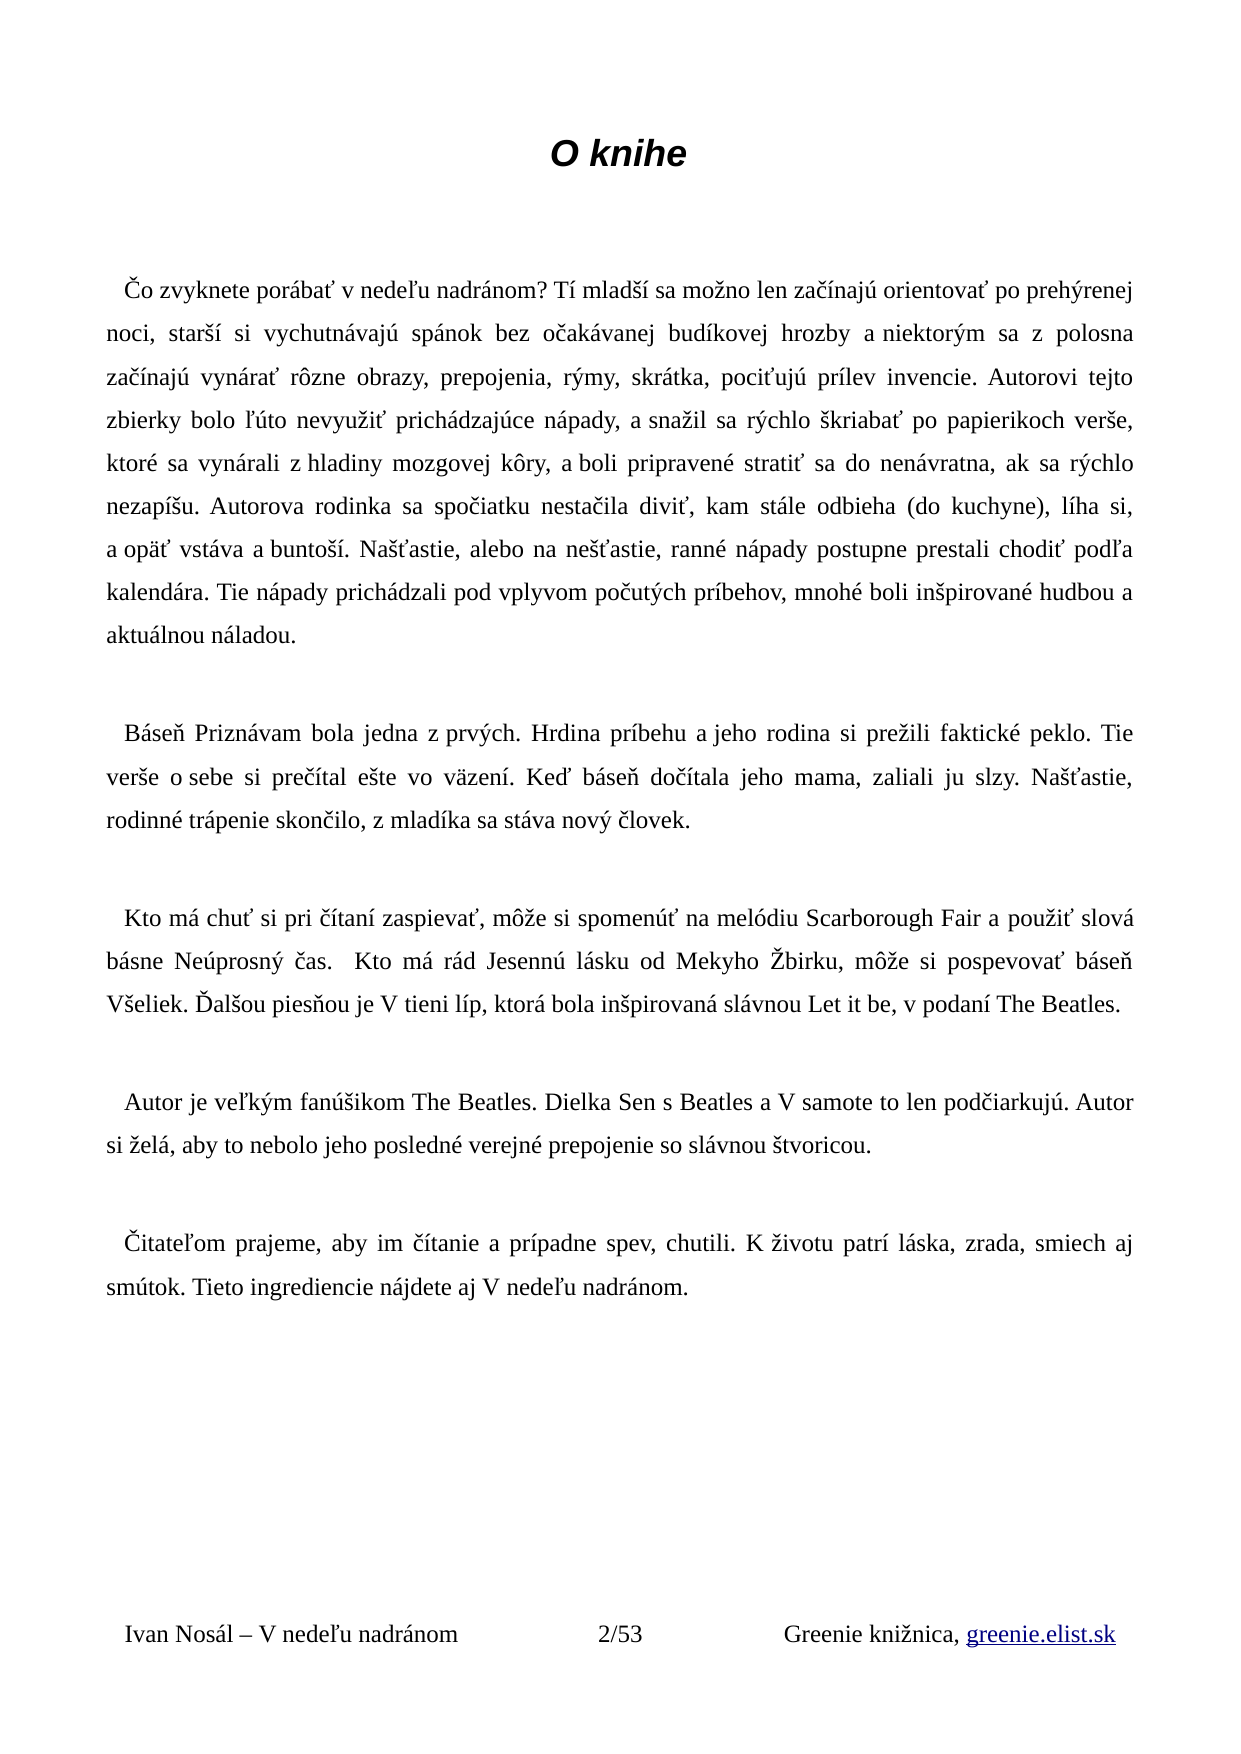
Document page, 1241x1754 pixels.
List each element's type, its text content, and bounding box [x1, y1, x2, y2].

text Kto má chuť si pri čítaní zaspievať, môže si spomenúť na melódiu Scarborough Fair a použiť slová básne Neúprosný čas. Kto má rád Jesennú lásku od Mekyho Žbirku, môže si pospevovať báseň Všeliek. Ďalšou piesňou je V tieni líp, ktorá bola inšpirovaná slávnou Let it be, v podaní The Beatles. [106, 903, 1134, 1018]
text Čitateľom prajeme, aby im čítanie a prípadne spev, chutili. K životu patrí láska, zrada, smiech aj smútok. Tieto ingrediencie nájdete aj V nedeľu nadránom. [106, 1228, 1134, 1300]
text Autor je veľkým fanúšikom The Beatles. Dielka Sen s Beatles a V samote to len podčiarkujú. Autor si želá, aby to nebolo jeho posledné verejné prepojenie so slávnou štvoricou. [106, 1087, 1134, 1159]
subtitle O knihe [106, 131, 1134, 174]
text Čo zvyknete porábať v nedeľu nadránom? Tí mladší sa možno len začínajú orientovať po prehýrenej noci, starší si vychutnávajú spánok bez očakávanej budíkovej hrozby a niektorým sa z polosna začínajú vynárať rôzne obrazy, prepojenia, rýmy, skrátka, pociťujú prílev invencie. Autorovi tejto zbierky bolo ľúto nevyužiť prichádzajúce nápady, a snažil sa rýchlo škriabať po papierikoch verše, ktoré sa vynárali z hladiny mozgovej kôry, a boli pripravené stratiť sa do nenávratna, ak sa rýchlo nezapíšu. Autorova rodinka sa spočiatku nestačila diviť, kam stále odbieha (do kuchyne), líha si, a opäť vstáva a buntoší. Našťastie, alebo na nešťastie, ranné nápady postupne prestali chodiť podľa kalendára. Tie nápady prichádzali pod vplyvom počutých príbehov, mnohé boli inšpirované hudbou a aktuálnou náladou. [106, 275, 1134, 649]
text Báseň Priznávam bola jedna z prvých. Hrdina príbehu a jeho rodina si prežili faktické peklo. Tie verše o sebe si prečítal ešte vo väzení. Keď báseň dočítala jeho mama, zaliali ju slzy. Našťastie, rodinné trápenie skončilo, z mladíka sa stáva nový človek. [106, 718, 1134, 833]
